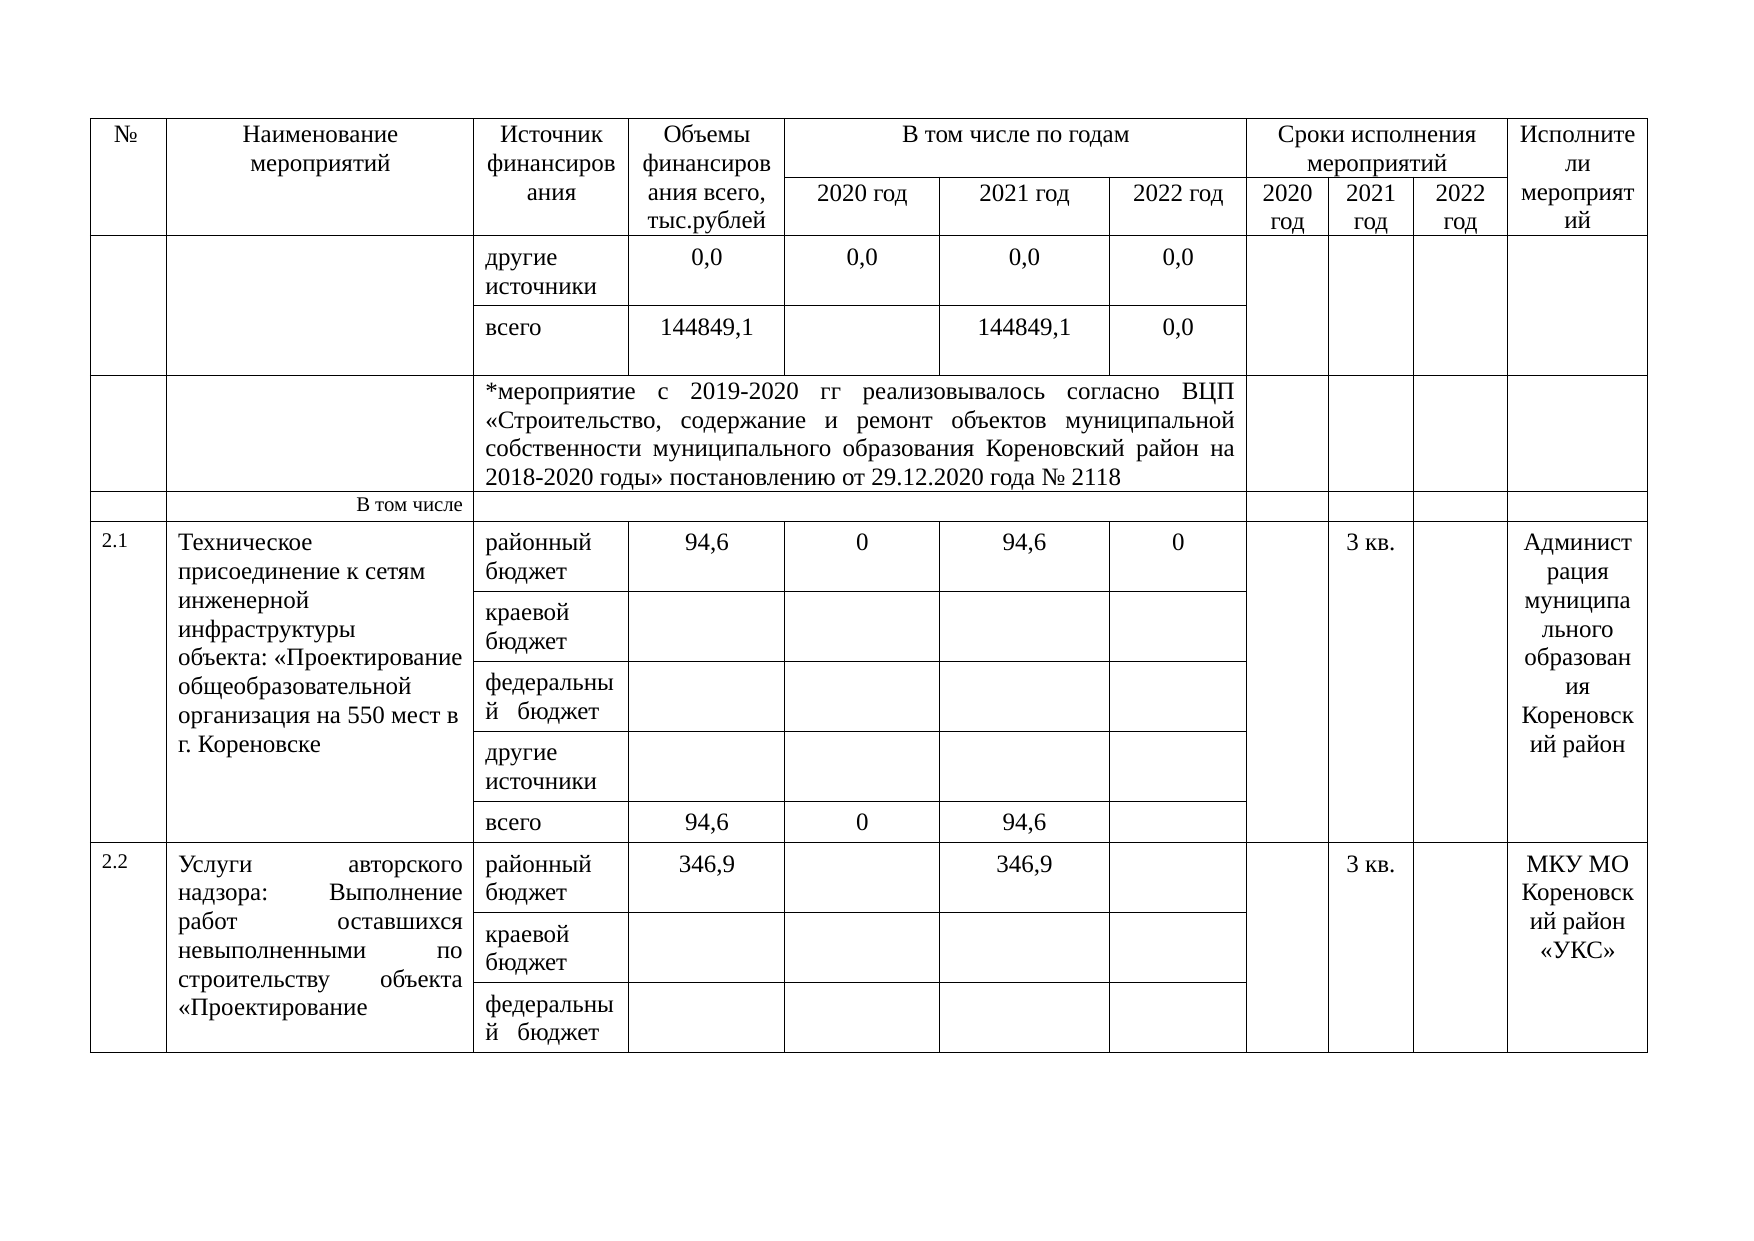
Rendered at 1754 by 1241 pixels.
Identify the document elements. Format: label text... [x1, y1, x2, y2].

table_cell [785, 983, 939, 1052]
table_cell [629, 913, 784, 982]
table_cell 0,0 [1110, 236, 1246, 305]
table_cell 0 [1110, 522, 1246, 591]
table_cell 0,0 [785, 236, 939, 305]
table_cell 2022 год [1110, 178, 1246, 235]
table_cell 0,0 [940, 236, 1109, 305]
table_header Наименование мероприятий [167, 119, 473, 235]
table_cell 0 [785, 802, 939, 842]
table_cell краевой бюджет [474, 913, 628, 982]
table_cell [1110, 592, 1246, 661]
table_cell [629, 592, 784, 661]
table_cell [1110, 732, 1246, 801]
table_cell 2021 год [1329, 178, 1413, 235]
table_cell МКУ МО Кореновский район «УКС» [1508, 843, 1647, 1052]
table_cell [1329, 376, 1413, 491]
table_cell [629, 732, 784, 801]
table_cell 94,6 [940, 802, 1109, 842]
table_cell 2020 год [1247, 178, 1328, 235]
table_cell другие источники [474, 732, 628, 801]
table_cell 2.1 [91, 522, 166, 842]
table_cell [1414, 843, 1507, 1052]
table_cell 346,9 [629, 843, 784, 912]
table_cell В том числе [167, 492, 473, 521]
table_cell 144849,1 [629, 306, 784, 375]
table_header Источник финансирования [474, 119, 628, 235]
table_cell [629, 662, 784, 731]
table_cell всего [474, 802, 628, 842]
table_cell [1414, 522, 1507, 842]
table_cell [785, 592, 939, 661]
table_cell [1110, 843, 1246, 912]
table_cell [1247, 236, 1328, 375]
table_cell [1247, 843, 1328, 1052]
table_cell [1110, 662, 1246, 731]
table_cell [1414, 236, 1507, 375]
table_cell 94,6 [629, 802, 784, 842]
table_cell [1247, 522, 1328, 842]
table_cell [1508, 492, 1647, 521]
table_cell Услуги авторского надзора: Выполнение работ оставшихся невыполненными по строительству объекта «Проектирование [167, 843, 473, 1052]
table_cell 0,0 [1110, 306, 1246, 375]
table_cell 94,6 [629, 522, 784, 591]
table_cell [1247, 492, 1328, 521]
table_header Сроки исполнения мероприятий [1247, 119, 1507, 177]
table_cell 94,6 [940, 522, 1109, 591]
table_cell 346,9 [940, 843, 1109, 912]
table_header Объемы финансирования всего, тыс.рублей [629, 119, 784, 235]
table_cell [91, 236, 166, 375]
table_cell [940, 983, 1109, 1052]
table_cell 2.2 [91, 843, 166, 1052]
table_header Исполнители мероприятий (муниципальный заказчик) [1508, 119, 1647, 235]
table_cell 144849,1 [940, 306, 1109, 375]
table_header В том числе по годам [785, 119, 1246, 177]
table_cell 2020 год [785, 178, 939, 235]
table_cell [785, 306, 939, 375]
table_cell федеральный бюджет [474, 662, 628, 731]
table_cell МКУ МО Кореновский район «УКС» [1508, 236, 1647, 375]
table_cell [1414, 376, 1507, 491]
table_cell [167, 376, 473, 491]
table_cell [1110, 802, 1246, 842]
table_cell [1414, 492, 1507, 521]
table_cell федеральный бюджет [474, 983, 628, 1052]
table_cell 3 кв. [1329, 522, 1413, 842]
table_cell [474, 492, 1246, 521]
table_cell районный бюджет [474, 522, 628, 591]
table_cell 2021 год [940, 178, 1109, 235]
table_cell краевой бюджет [474, 592, 628, 661]
table_cell 2022 год [1414, 178, 1507, 235]
table_cell другие источники [474, 236, 628, 305]
table_cell *мероприятие с 2019-2020 гг реализовывалось согласно ВЦП «Строительство, содержание и ремонт объектов муниципальной собственности муниципального образования Кореновский район на 2018-2020 годы» постановлению от 29.12.2020 года № 2118 [474, 376, 1246, 491]
table_cell [940, 732, 1109, 801]
table_cell [1110, 913, 1246, 982]
table_cell [167, 236, 473, 375]
table_cell всего [474, 306, 628, 375]
table_cell районный бюджет [474, 843, 628, 912]
table_cell [91, 492, 166, 521]
table_cell [940, 662, 1109, 731]
table_cell Администрация муниципального образования Кореновский район [1508, 522, 1647, 842]
table_cell [1110, 983, 1246, 1052]
table_cell [785, 732, 939, 801]
table_cell [1329, 492, 1413, 521]
table_cell [785, 913, 939, 982]
table_cell [629, 983, 784, 1052]
table_cell 0,0 [629, 236, 784, 305]
table_header № [91, 119, 166, 235]
table_cell [940, 913, 1109, 982]
table_cell 0 [785, 522, 939, 591]
table_cell Техническое присоединение к сетям инженерной инфраструктуры объекта: «Проектирование общеобразовательной организация на 550 мест в г. Кореновске [167, 522, 473, 842]
table_cell [785, 843, 939, 912]
table_cell [940, 592, 1109, 661]
table_cell [91, 376, 166, 491]
table_cell [1247, 376, 1328, 491]
table_cell [1508, 376, 1647, 491]
table_cell 3 кв. [1329, 843, 1413, 1052]
table_cell [785, 662, 939, 731]
table_cell [1329, 236, 1413, 375]
